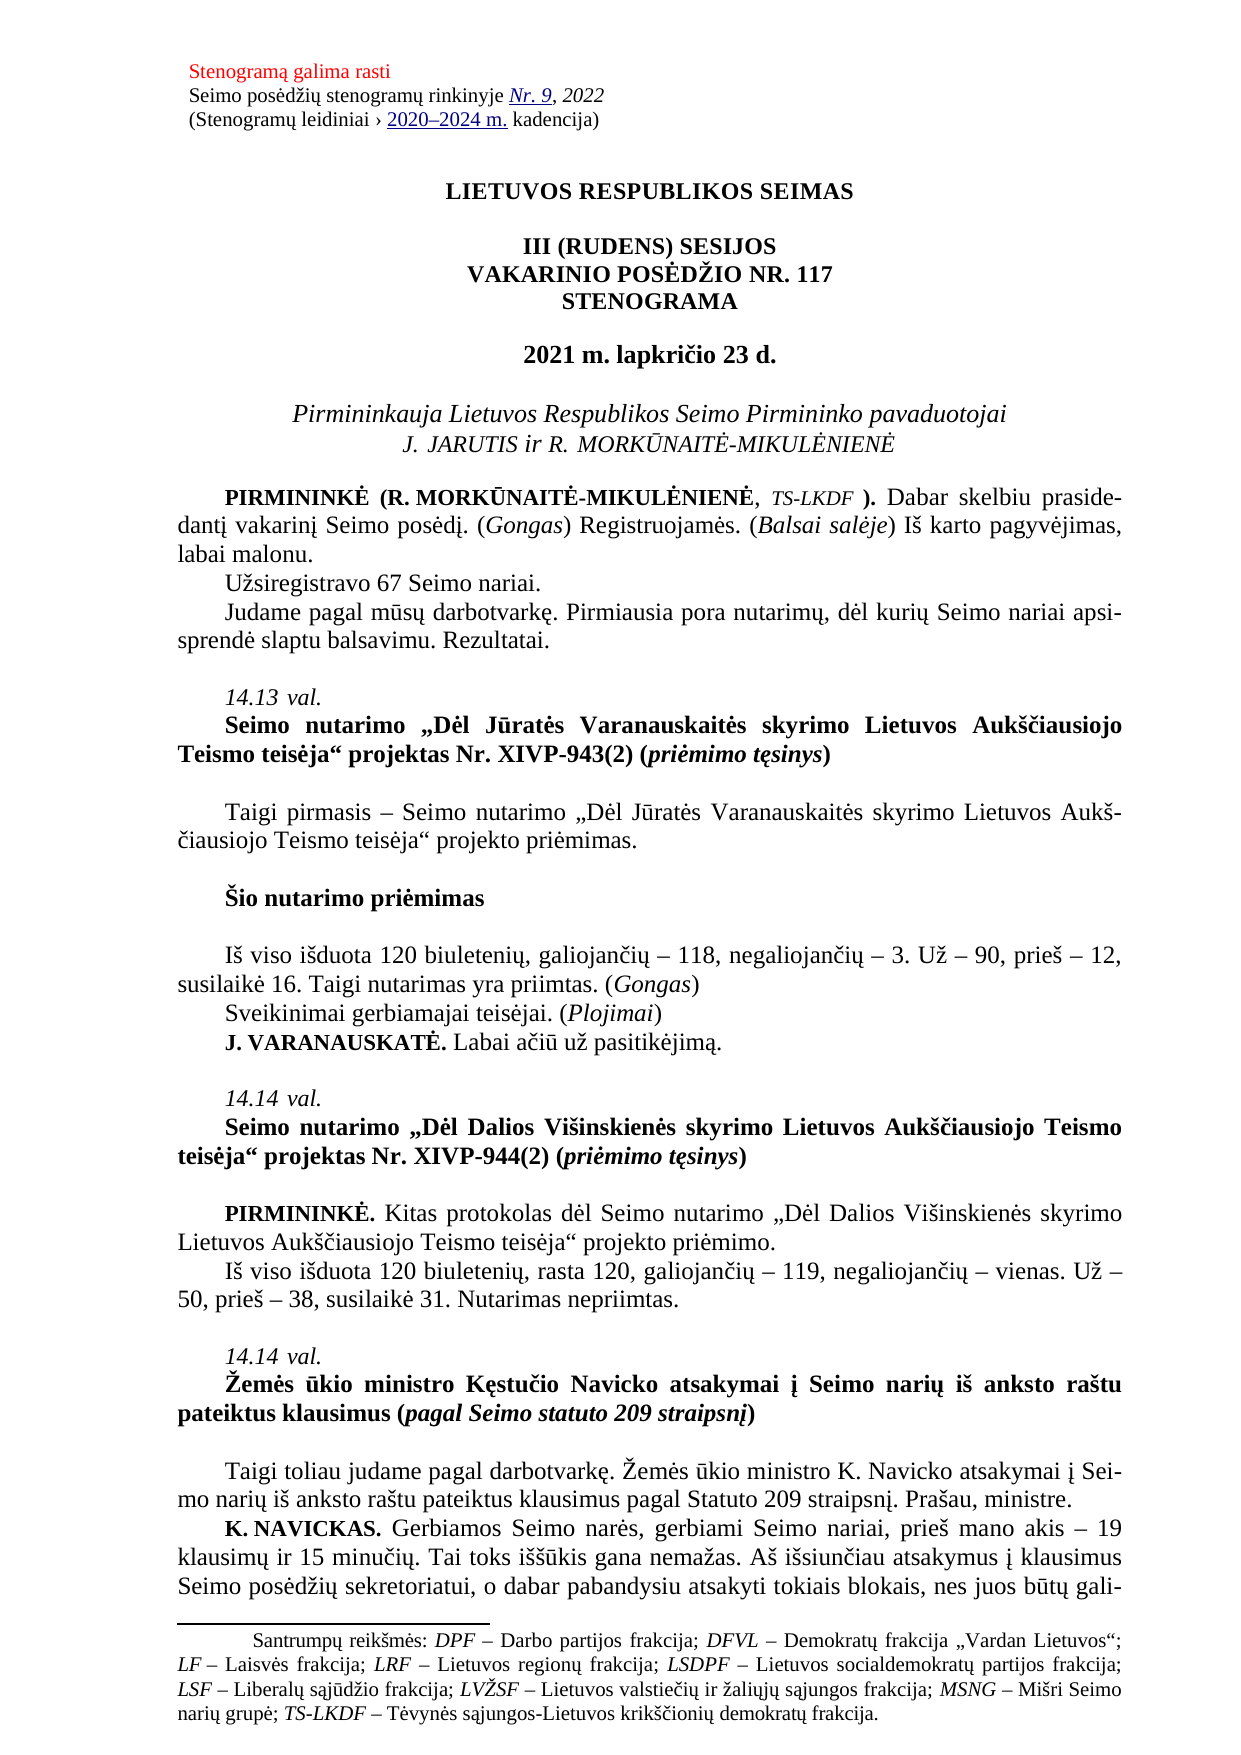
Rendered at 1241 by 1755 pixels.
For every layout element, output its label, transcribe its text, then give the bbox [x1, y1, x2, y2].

text 14.14 val. [224, 1084, 1122, 1112]
title LIETUVOS RESPUBLIKOS SEIMAS [177, 177, 1122, 204]
text 2021 m. lapkričio 23 d. [177, 339, 1122, 369]
text Že­mės ūkio mi­nist­ro Kęs­tu­čio Na­vic­ko at­sa­ky­mai į Sei­mo na­rių iš anks­to raš­tu pateik­tus klau­si­mus (pa­gal Sei­mo sta­tu­to 209 straips­nį) [177, 1369, 1122, 1427]
text Iš vi­so iš­duo­ta 120 biu­le­te­nių, ga­lio­jan­čių – 118, ne­ga­lio­jan­čių – 3. Už – 90, prieš – 12, su­si­lai­kė 16. Tai­gi nu­ta­ri­mas yra pri­im­tas. (Gon­gas) [177, 941, 1122, 998]
text 14.14 val. [224, 1342, 1122, 1369]
text Sei­mo nu­ta­ri­mo „Dėl Da­lios Vi­šins­kie­nės sky­ri­mo Lie­tu­vos Aukš­čiau­sio­jo Teis­mo tei­sė­ja“ pro­jek­tas Nr. XIVP-944(2) (pri­ėmi­mo tę­si­nys) [177, 1112, 1122, 1169]
text Svei­ki­ni­mai ger­bia­ma­jai tei­sė­jai. (Plo­ji­mai) [177, 998, 1122, 1027]
table_cell Seimo posėdžių stenogramų rinkinyje Nr. 9, 2022Seimo posėdžių stenogramų rinkinys Nr. 7, 2022 [177, 83, 1045, 107]
text K. NAVICKAS. Ger­bia­mos Sei­mo na­rės, ger­bia­mi Sei­mo na­riai, prieš ma­no akis – 19 klau­si­mų ir 15 mi­nu­čių. Tai toks iš­šū­kis ga­na ne­ma­žas. Aš iš­siun­čiau at­sa­ky­mus į klau­si­mus Sei­mo po­sė­džių sek­re­to­ria­tui, o da­bar pa­ban­dy­siu at­sa­ky­ti to­kiais blo­kais, nes juos bū­tų ga­li­ [177, 1513, 1122, 1599]
table_cell (Stenogramų leidiniai › 2020–2024 m. kadencija) [177, 107, 1045, 131]
text Iš vi­so iš­duo­ta 120 biu­le­te­nių, ras­ta 120, ga­lio­jan­čių – 119, ne­ga­lio­jan­čių – vie­nas. Už – 50, prieš – 38, su­si­lai­kė 31. Nu­ta­ri­mas ne­pri­im­tas. [177, 1256, 1122, 1313]
text PIRMININKĖ (R. MORKŪNAITĖ-MIKULĖNIENĖ, TS-LKDF). Da­bar skel­biu pra­si­de­dan­tį va­ka­ri­nį Sei­mo po­sė­dį. (Gon­gas) Re­gist­ruo­ja­mės. (Bal­sai sa­lė­je) Iš kar­to pa­gy­vė­ji­mas, la­bai ma­lo­nu. [177, 482, 1122, 568]
text J. VARANAUSKATĖ. La­bai ačiū už pa­si­ti­kė­ji­mą. [177, 1027, 1122, 1056]
text 14.13 val. [224, 683, 1122, 711]
text Šio nu­ta­ri­mo pri­ėmi­mas [177, 883, 1122, 912]
text Sei­mo nu­ta­ri­mo „Dėl Jū­ra­tės Va­ra­naus­kai­tės sky­ri­mo Lie­tu­vos Aukš­čiau­sio­jo Teismo tei­sė­ja“ pro­jek­tas Nr. XIVP-943(2) (pri­ėmi­mo tę­si­nys) [177, 711, 1122, 768]
title III (RUDENS) SESIJOS [177, 232, 1122, 260]
text Pirmininkauja Lietuvos Respublikos Seimo Pirmininko pavaduotojai J. JARUTIS ir R. MORKŪNAITĖ-MIKULĖNIENĖ [177, 398, 1122, 458]
text Santrumpų reikšmės: DPF – Darbo partijos frakcija; DFVL – Demokratų frakcija „Vardan Lietuvos“; LF – Laisvės frakcija; LRF – Lietuvos regionų frakcija; LSDPF – Lietuvos socialdemokratų partijos frakcija; LSF – Liberalų sąjūdžio frakcija; LVŽSF – Lietuvos valstiečių ir žaliųjų sąjungos frakcija; MSNG – Mišri Seimo narių grupė; TS-LKDF – Tėvynės sąjungos-Lietuvos krikščionių demokratų frakcija. [177, 1624, 1122, 1724]
title VAKARINIO posėdžio NR. 117 [177, 260, 1122, 287]
text Ju­da­me pa­gal mū­sų dar­bo­tvarkę. Pir­miau­sia po­ra nu­ta­ri­mų, dėl ku­rių Sei­mo na­riai ap­si­spren­dė slap­tu bal­sa­vi­mu. Re­zul­ta­tai. [177, 597, 1122, 654]
title STENOGRAMA [177, 287, 1122, 315]
text Tai­gi to­liau ju­da­me pa­gal dar­bo­tvarkę. Že­mės ūkio mi­nist­ro K. Na­vic­ko at­sa­ky­mai į Sei­mo na­rių iš anks­to raš­tu pa­teik­tus klau­si­mus pa­gal Sta­tu­to 209 straips­nį. Pra­šau, mi­nist­re. [177, 1456, 1122, 1513]
text PIRMININKĖ. Ki­tas pro­to­ko­las dėl Sei­mo nu­ta­ri­mo „Dėl Da­lios Vi­šins­kie­nės sky­ri­mo Lie­tu­vos Aukš­čiau­sio­jo Teis­mo tei­sė­ja“ pro­jek­to pri­ėmi­mo. [177, 1198, 1122, 1256]
table_header Stenogramą galima rasti [177, 59, 1045, 83]
text Tai­gi pir­ma­sis – Sei­mo nu­ta­ri­mo „Dėl Jū­ra­tės Va­ra­naus­kai­tės sky­ri­mo Lie­tu­vos Aukš­čiau­sio­jo Teis­mo tei­sė­ja“ pro­jek­to pri­ėmi­mas. [177, 797, 1122, 854]
text Už­si­re­gist­ra­vo 67 Sei­mo na­riai. [177, 568, 1122, 597]
